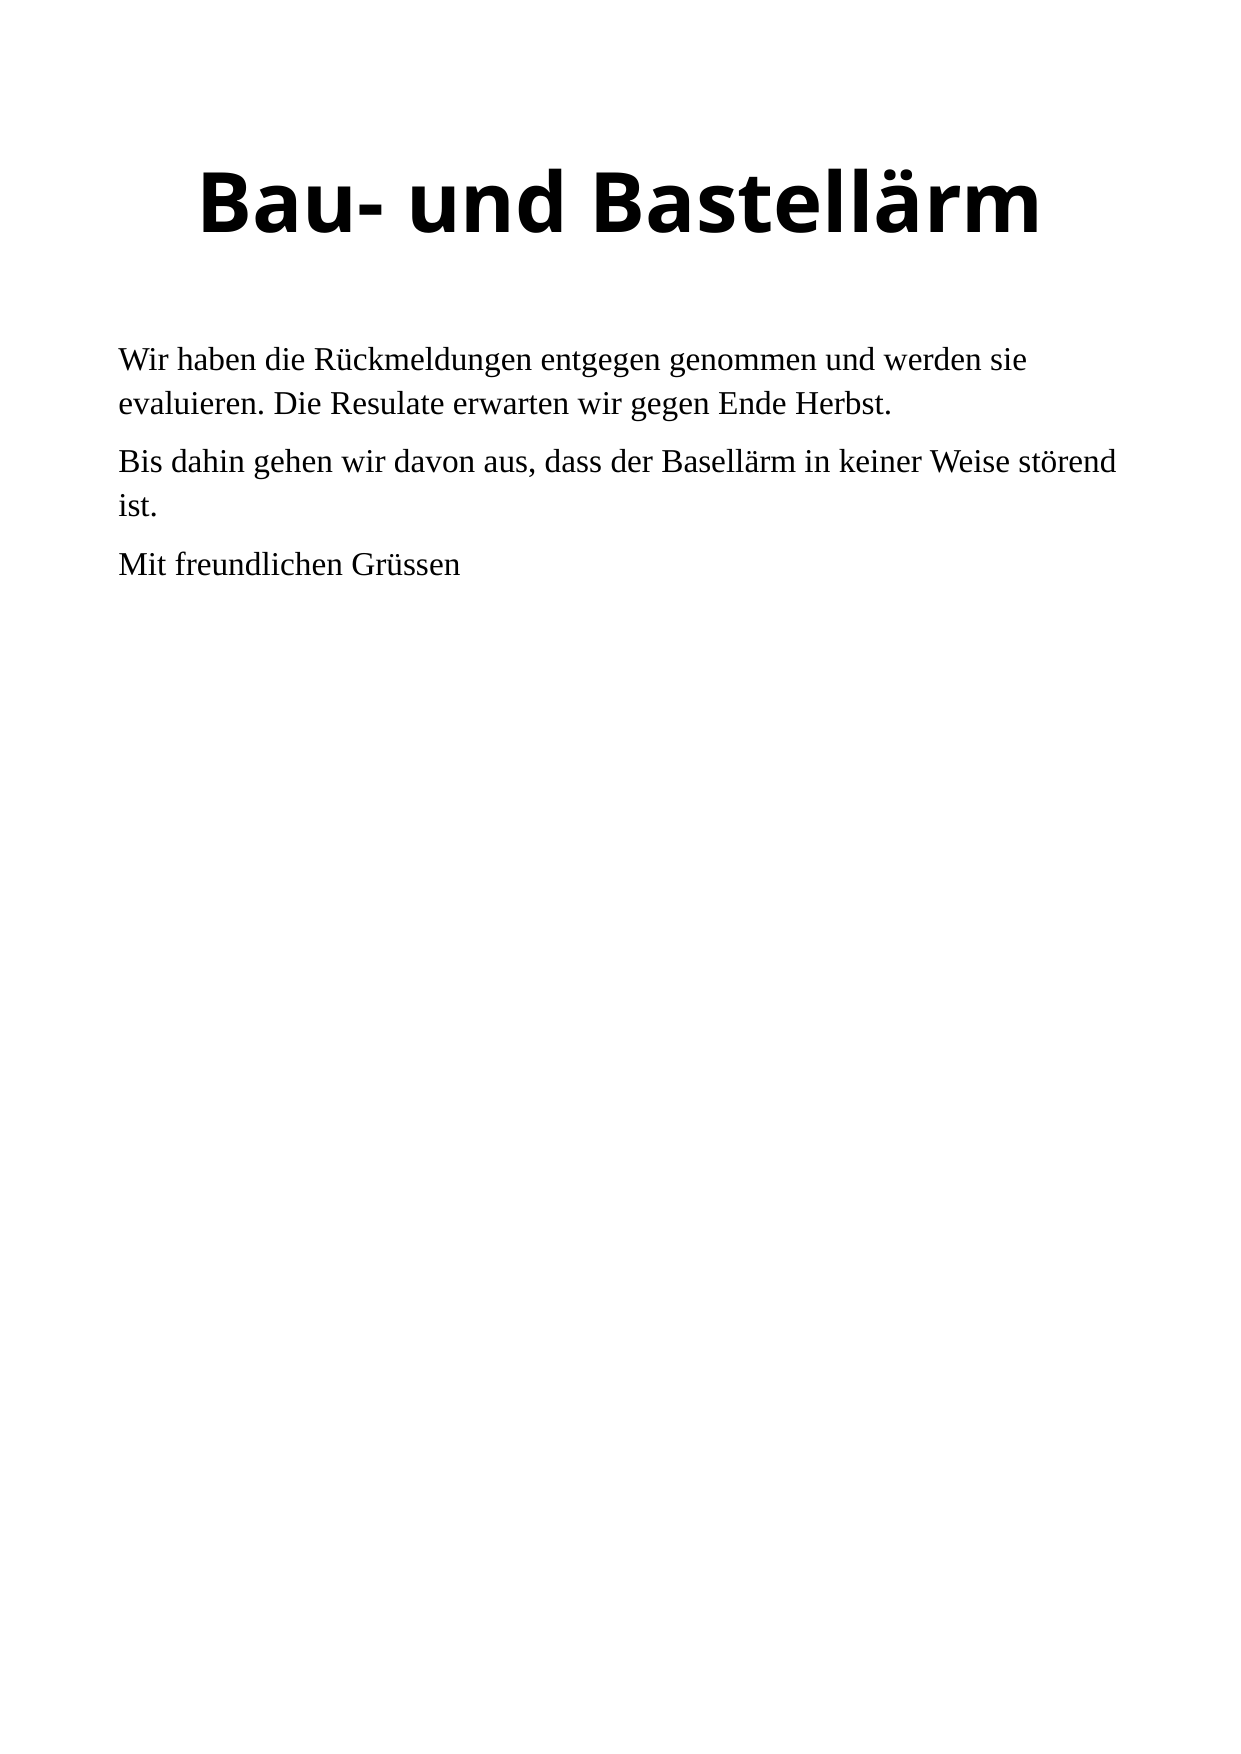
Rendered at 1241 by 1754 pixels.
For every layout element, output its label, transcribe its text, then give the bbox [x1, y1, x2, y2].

text Mit freundlichen Grüssen [118, 544, 1122, 583]
text Wir haben die Rückmeldungen entgegen genommen und werden sie evaluieren. Die Resulate erwarten wir gegen Ende Herbst. [118, 339, 1122, 421]
text Bis dahin gehen wir davon aus, dass der Basellärm in keiner Weise störend ist. [118, 442, 1122, 524]
title Bau- und Bastellärm [118, 143, 1122, 257]
